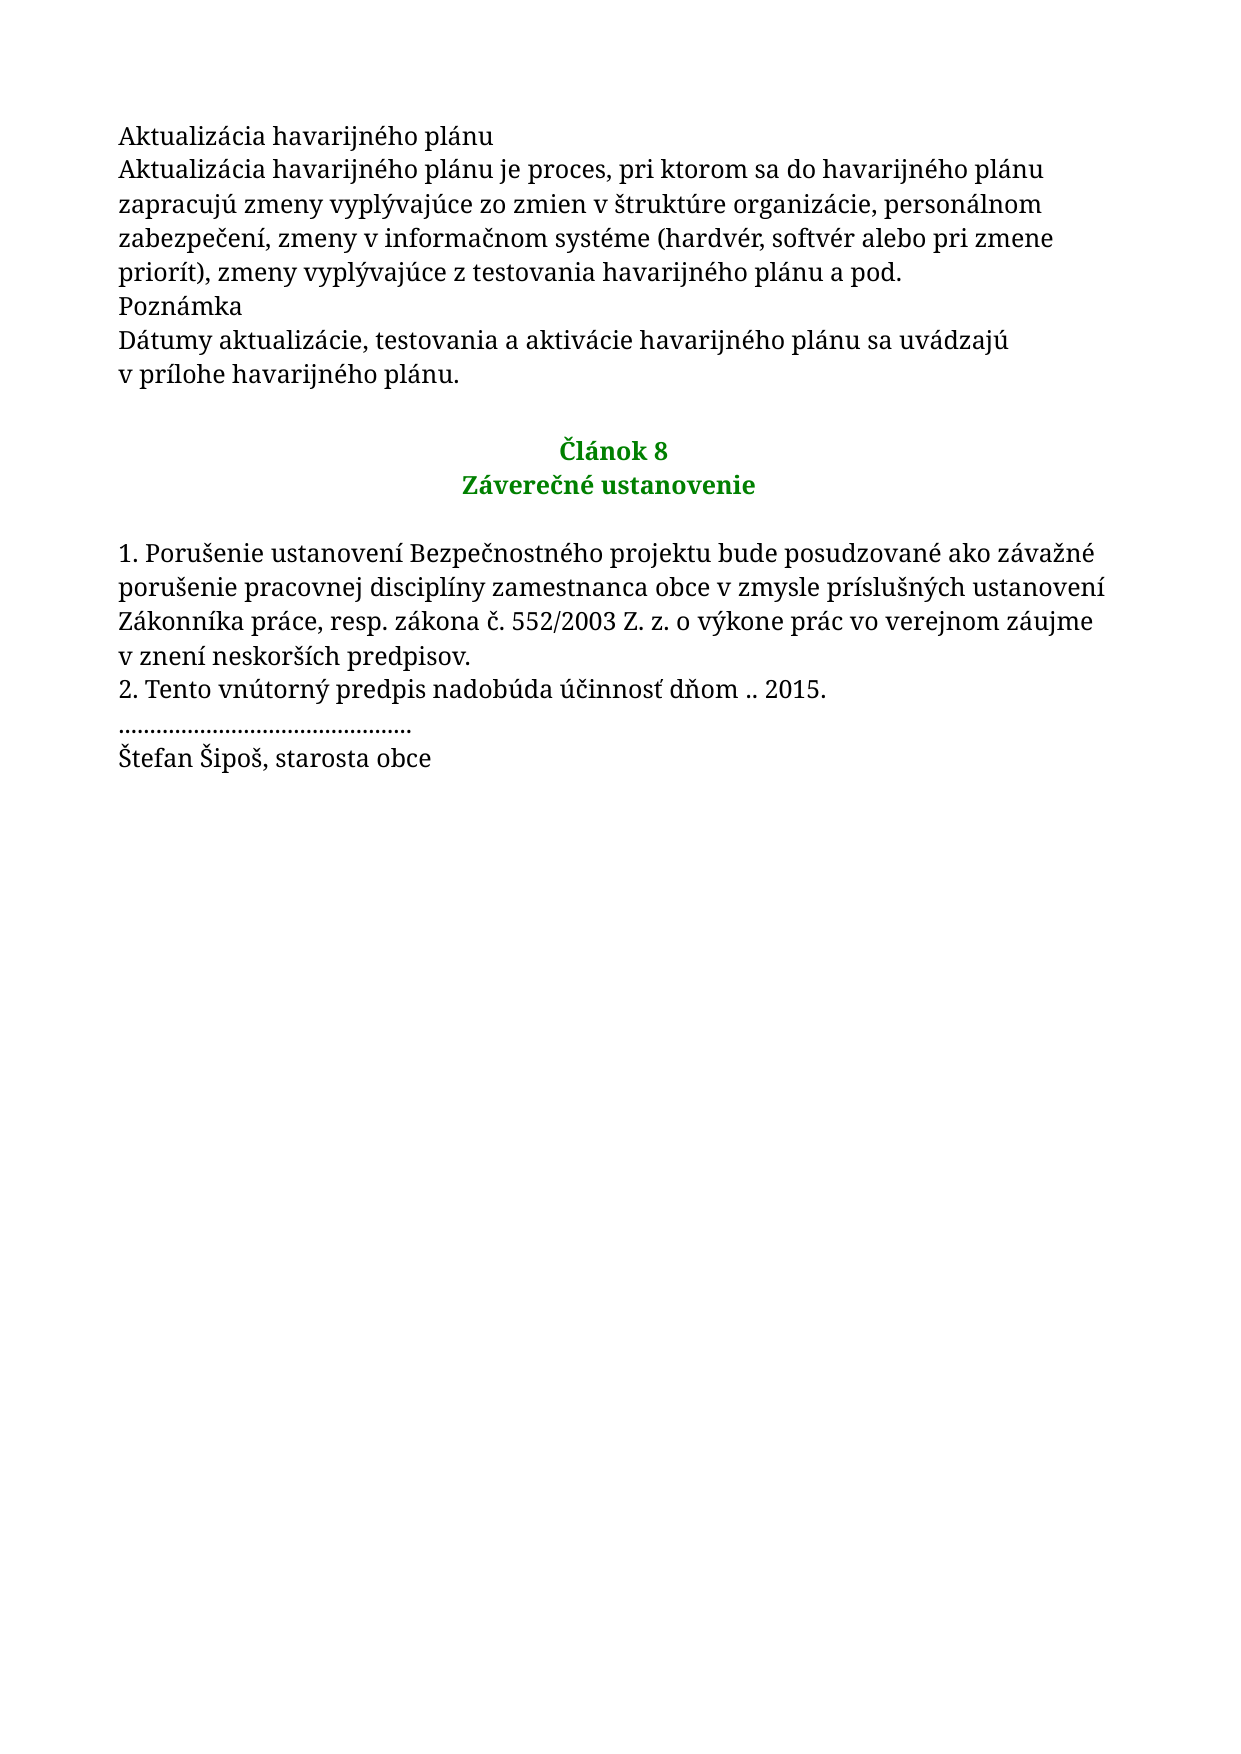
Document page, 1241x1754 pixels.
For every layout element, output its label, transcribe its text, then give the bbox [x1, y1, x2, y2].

text 2. Tento vnútorný predpis nadobúda účinnosť dňom .. 2015. [118, 672, 1122, 706]
text Aktualizácia havarijného plánu [118, 118, 1122, 152]
subtitle 1. Porušenie ustanovení Bezpečnostného projektu bude posudzované ako závažné porušenie pracovnej disciplíny zamestnanca obce v zmysle príslušných ustanovení Zákonníka práce, resp. zákona č. 552/2003 Z. z. o výkone prác vo verejnom záujme v znení neskorších predpisov. [118, 536, 1122, 672]
text Poznámka [118, 288, 1122, 322]
subtitle Článok 8 [118, 434, 1122, 468]
text Dátumy aktualizácie, testovania a aktivácie havarijného plánu sa uvádzajú v prílohe havarijného plánu. [118, 322, 1122, 391]
text Štefan Šipoš, starosta obce [118, 740, 1122, 774]
subtitle Záverečné ustanovenie [118, 468, 1122, 502]
text ............................................... [118, 706, 1122, 740]
text Aktualizácia havarijného plánu je proces, pri ktorom sa do havarijného plánu zapracujú zmeny vyplývajúce zo zmien v štruktúre organizácie, personálnom zabezpečení, zmeny v informačnom systéme (hardvér, softvér alebo pri zmene priorít), zmeny vyplývajúce z testovania havarijného plánu a pod. [118, 152, 1122, 288]
